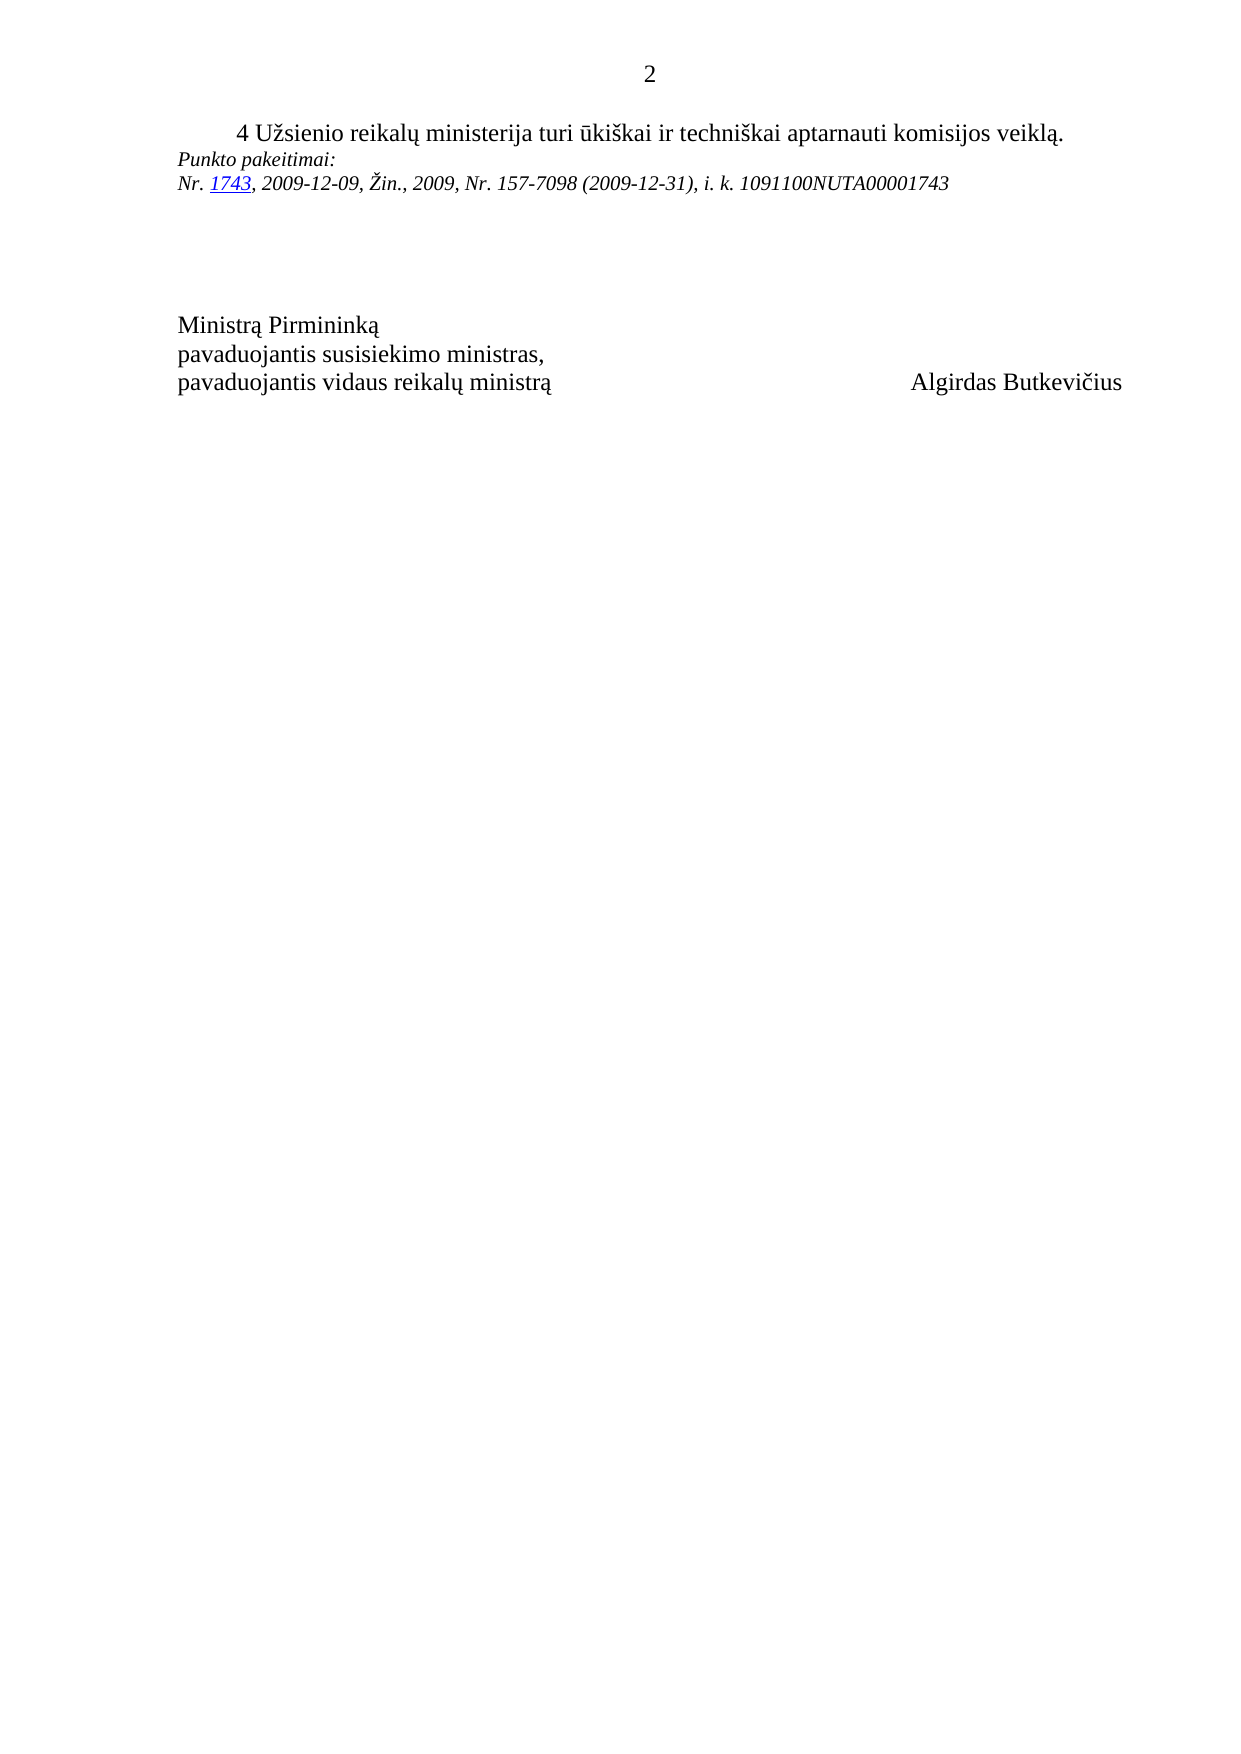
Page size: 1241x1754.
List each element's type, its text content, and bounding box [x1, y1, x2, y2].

text pavaduojantis susisiekimo ministras, [177, 339, 1122, 367]
text 4 Užsienio reikalų ministerija turi ūkiškai ir techniškai aptarnauti komisijos veiklą. [177, 118, 1122, 147]
text Ministrą Pirmininką [177, 310, 1122, 339]
text Punkto pakeitimai: [177, 147, 1122, 171]
text pavaduojantis vidaus reikalų ministrą Algirdas Butkevičius [177, 367, 1122, 396]
text Nr. 1743, 2009-12-09, Žin., 2009, Nr. 157-7098 (2009-12-31), i. k. 1091100NUTA00001743 [177, 171, 1122, 195]
